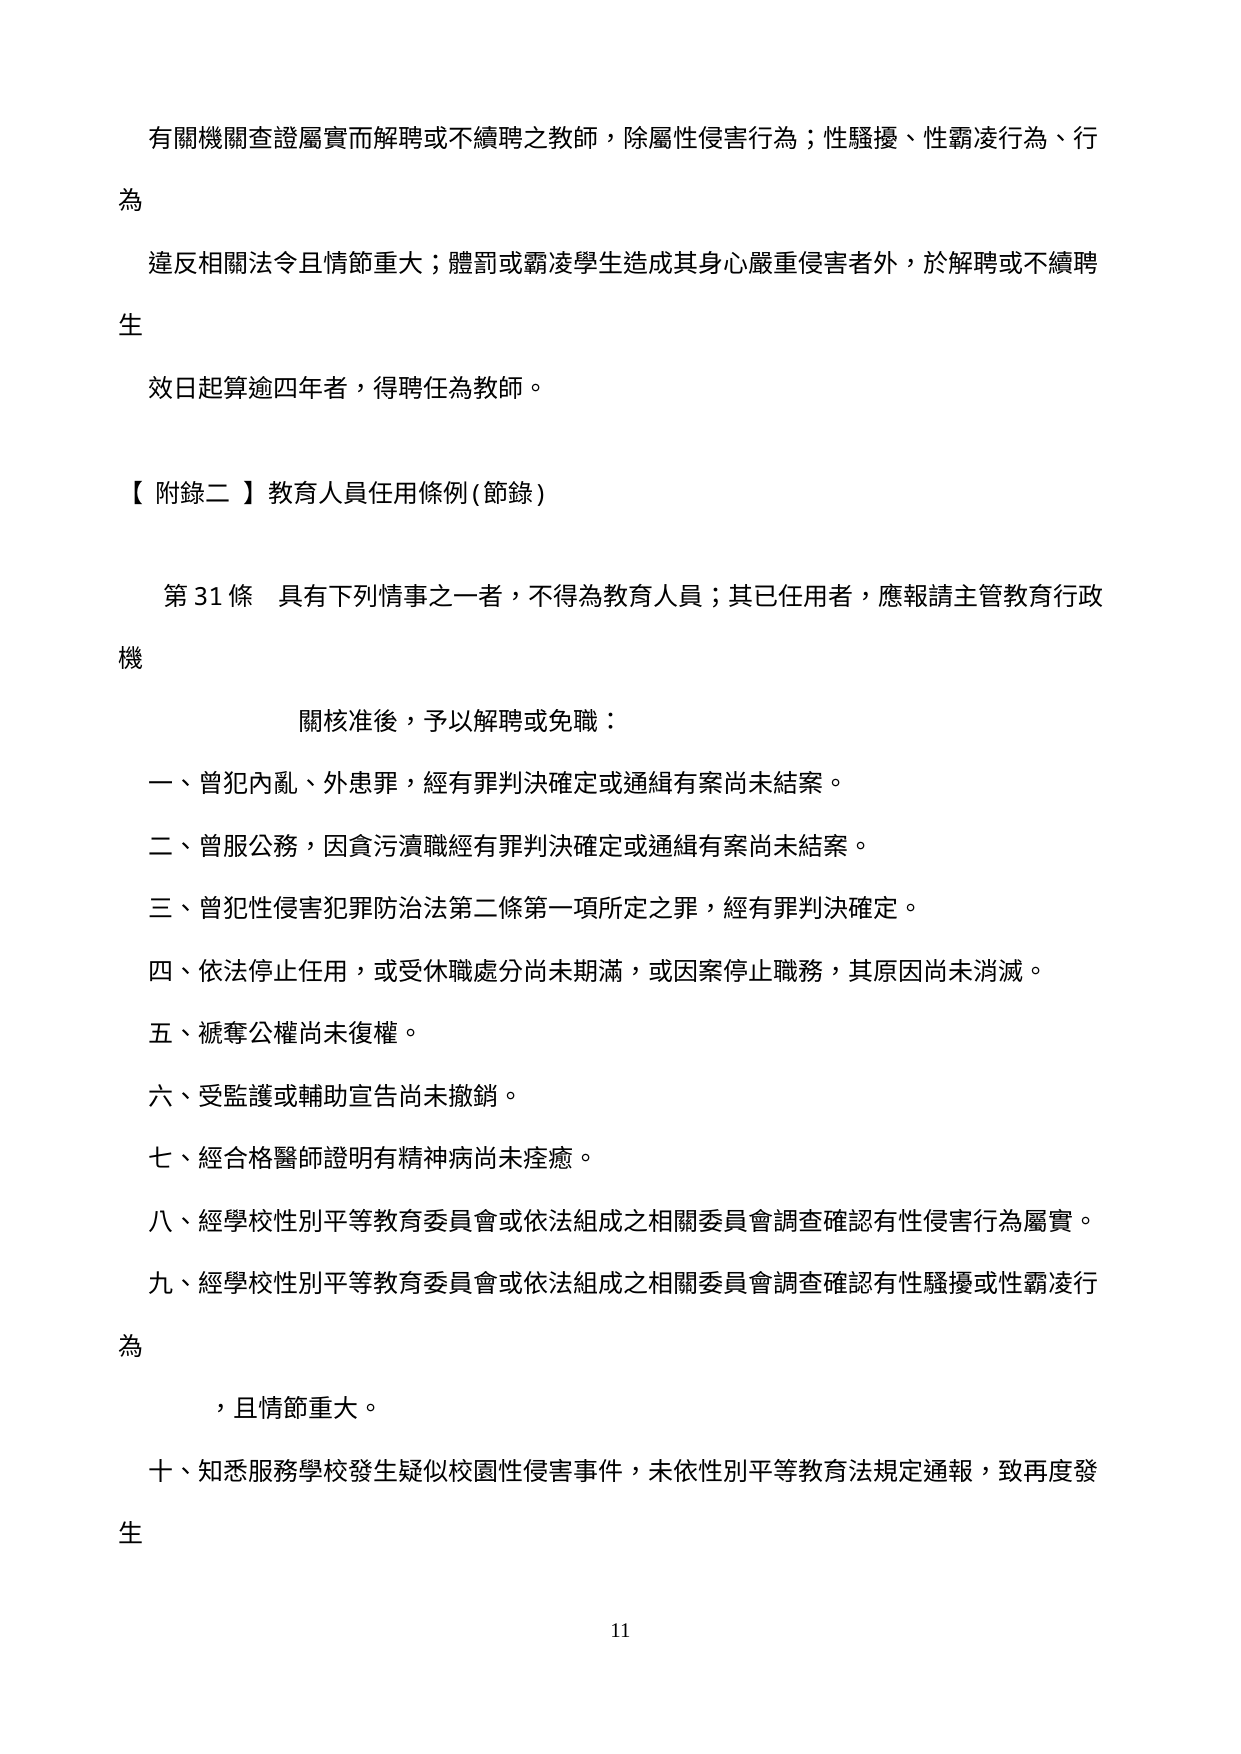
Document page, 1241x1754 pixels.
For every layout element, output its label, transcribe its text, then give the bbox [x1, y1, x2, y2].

text 有關機關查證屬實而解聘或不續聘之教師，除屬性侵害行為；性騷擾、性霸凌行為、行為 [118, 94, 1122, 219]
text 二、曾服公務，因貪污瀆職經有罪判決確定或通緝有案尚未結案。 [118, 803, 1122, 865]
text 違反相關法令且情節重大；體罰或霸凌學生造成其身心嚴重侵害者外，於解聘或不續聘生 [118, 219, 1122, 344]
text 六、受監護或輔助宣告尚未撤銷。 [118, 1053, 1122, 1115]
text 四、依法停止任用，或受休職處分尚未期滿，或因案停止職務，其原因尚未消滅。 [118, 928, 1122, 990]
text 九、經學校性別平等教育委員會或依法組成之相關委員會調查確認有性騷擾或性霸凌行為 [118, 1240, 1122, 1365]
text ，且情節重大。 [118, 1365, 1122, 1428]
text 關核准後，予以解聘或免職： [118, 678, 1122, 740]
text 十、知悉服務學校發生疑似校園性侵害事件，未依性別平等教育法規定通報，致再度發生 [118, 1428, 1122, 1553]
text 效日起算逾四年者，得聘任為教師。 [118, 344, 1122, 407]
text 三、曾犯性侵害犯罪防治法第二條第一項所定之罪，經有罪判決確定。 [118, 865, 1122, 928]
text 第31條 具有下列情事之一者，不得為教育人員；其已任用者，應報請主管教育行政機 [118, 553, 1122, 678]
text 八、經學校性別平等教育委員會或依法組成之相關委員會調查確認有性侵害行為屬實。 [118, 1178, 1122, 1240]
text 五、褫奪公權尚未復權。 [118, 990, 1122, 1053]
text 【 附錄二 】教育人員任用條例(節錄) [118, 469, 1122, 511]
text 一、曾犯內亂、外患罪，經有罪判決確定或通緝有案尚未結案。 [118, 740, 1122, 803]
text 七、經合格醫師證明有精神病尚未痊癒。 [118, 1115, 1122, 1178]
